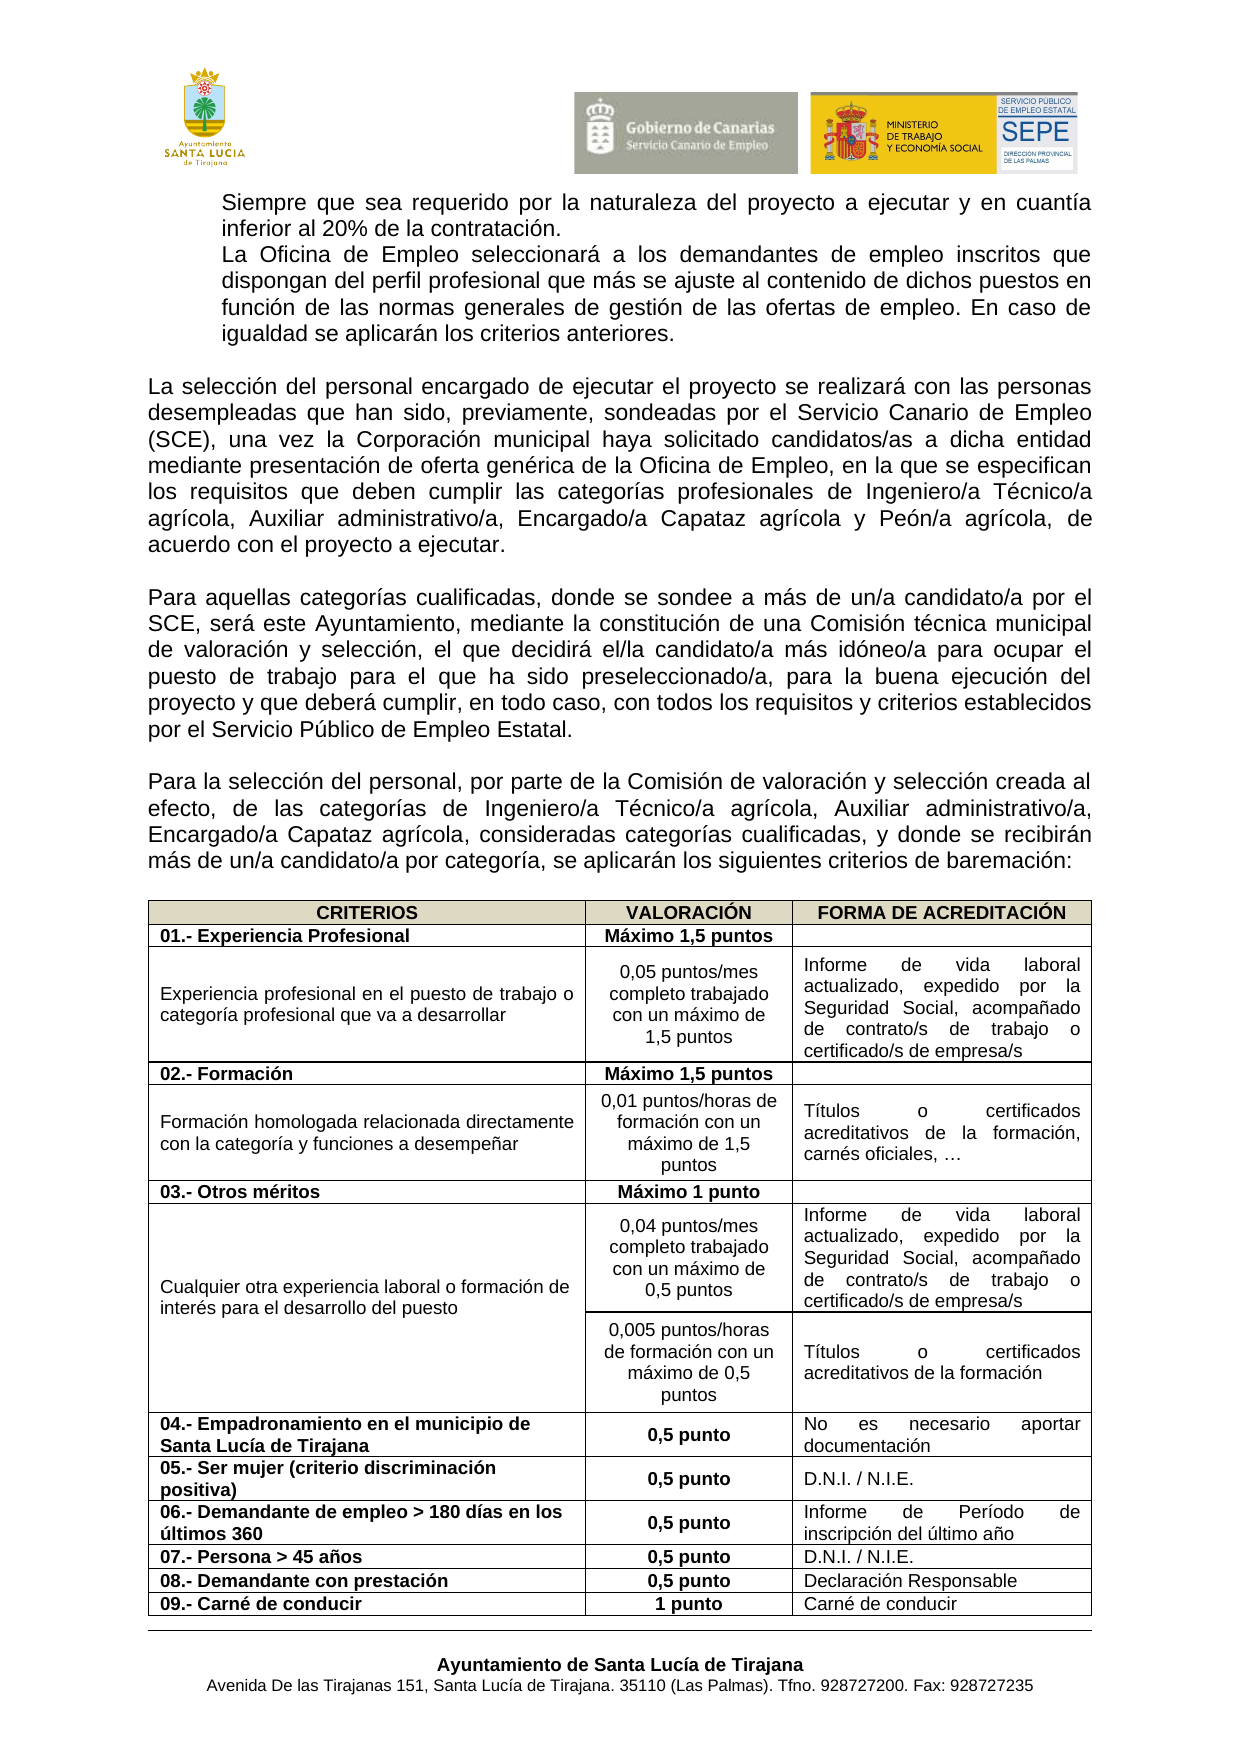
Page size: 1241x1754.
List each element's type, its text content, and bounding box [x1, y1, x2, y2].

table_cell 02.- Formación [149, 1063, 585, 1084]
table_cell 1 punto [586, 1593, 792, 1615]
text Para la selección del personal, por parte de la Comisión de valoración y selección creada al efecto, de las categorías de Ingeniero/a Técnico/a agrícola, Auxiliar administrativo/a, Encargado/a Capataz agrícola, consideradas categorías cualificadas, y donde se recibirán más de un/a candidato/a por categoría, se aplicarán los siguientes criterios de baremación: [148, 768, 1092, 874]
table_cell 0,005 puntos/horas de formación con un máximo de 0,5 puntos [586, 1313, 792, 1412]
table_cell [793, 925, 1091, 946]
table_cell 0,5 punto [586, 1569, 792, 1592]
picture [810, 92, 1078, 174]
table_cell Experiencia profesional en el puesto de trabajo o categoría profesional que va a desarrollar [149, 947, 585, 1061]
table_cell Cualquier otra experiencia laboral o formación de interés para el desarrollo del puesto [149, 1204, 585, 1412]
table_cell Formación homologada relacionada directamente con la categoría y funciones a desempeñar [149, 1085, 585, 1180]
table_cell D.N.I. / N.I.E. [793, 1545, 1091, 1568]
table_cell 06.- Demandante de empleo > 180 días en los últimos 360 [149, 1501, 585, 1544]
table_cell 0,5 punto [586, 1501, 792, 1544]
table_cell Informe de vida laboral actualizado, expedido por la Seguridad Social, acompañado de contrato/s de trabajo o certificado/s de empresa/s [793, 1204, 1091, 1311]
text Siempre que sea requerido por la naturaleza del proyecto a ejecutar y en cuantía inferior al 20% de la contratación. [221, 188, 1092, 241]
table_header CRITERIOS [149, 901, 585, 924]
table_cell Títulos o certificados acreditativos de la formación, carnés oficiales, … [793, 1085, 1091, 1180]
table_cell [793, 1063, 1091, 1084]
text La Oficina de Empleo seleccionará a los demandantes de empleo inscritos que dispongan del perfil profesional que más se ajuste al contenido de dichos puestos en función de las normas generales de gestión de las ofertas de empleo. En caso de igualdad se aplicarán los criterios anteriores. [221, 241, 1092, 347]
text Para aquellas categorías cualificadas, donde se sondee a más de un/a candidato/a por el SCE, será este Ayuntamiento, mediante la constitución de una Comisión técnica municipal de valoración y selección, el que decidirá el/la candidato/a más idóneo/a para ocupar el puesto de trabajo para el que ha sido preseleccionado/a, para la buena ejecución del proyecto y que deberá cumplir, en todo caso, con todos los requisitos y criterios establecidos por el Servicio Público de Empleo Estatal. [148, 584, 1092, 742]
text La selección del personal encargado de ejecutar el proyecto se realizará con las personas desempleadas que han sido, previamente, sondeadas por el Servicio Canario de Empleo (SCE), una vez la Corporación municipal haya solicitado candidatos/as a dicha entidad mediante presentación de oferta genérica de la Oficina de Empleo, en la que se especifican los requisitos que deben cumplir las categorías profesionales de Ingeniero/a Técnico/a agrícola, Auxiliar administrativo/a, Encargado/a Capataz agrícola y Peón/a agrícola, de acuerdo con el proyecto a ejecutar. [148, 373, 1092, 557]
table_header VALORACIÓN [586, 901, 792, 924]
table_cell 05.- Ser mujer (criterio discriminación positiva) [149, 1457, 585, 1500]
table_cell Informe de vida laboral actualizado, expedido por la Seguridad Social, acompañado de contrato/s de trabajo o certificado/s de empresa/s [793, 947, 1091, 1061]
table_cell No es necesario aportar documentación [793, 1413, 1091, 1456]
table_cell Títulos o certificados acreditativos de la formación [793, 1313, 1091, 1412]
table_cell Declaración Responsable [793, 1569, 1091, 1592]
table_cell 0,05 puntos/mes completo trabajado con un máximo de 1,5 puntos [586, 947, 792, 1061]
table_cell 09.- Carné de conducir [149, 1593, 585, 1615]
table_cell Máximo 1 punto [586, 1181, 792, 1203]
picture [147, 59, 262, 174]
table_cell Informe de Período de inscripción del último año [793, 1501, 1091, 1544]
table_cell Máximo 1,5 puntos [586, 925, 792, 946]
table_cell 08.- Demandante con prestación [149, 1569, 585, 1592]
table_cell [793, 1181, 1091, 1203]
table_cell Máximo 1,5 puntos [586, 1063, 792, 1084]
table_cell D.N.I. / N.I.E. [793, 1457, 1091, 1500]
table_cell 0,5 punto [586, 1457, 792, 1500]
table_cell 0,5 punto [586, 1545, 792, 1568]
table_cell 0,5 punto [586, 1413, 792, 1456]
table_cell 0,01 puntos/horas de formación con un máximo de 1,5 puntos [586, 1085, 792, 1180]
table_cell 03.- Otros méritos [149, 1181, 585, 1203]
table_cell 04.- Empadronamiento en el municipio de Santa Lucía de Tirajana [149, 1413, 585, 1456]
table_cell 07.- Persona > 45 años [149, 1545, 585, 1568]
table_header FORMA DE ACREDITACIÓN [793, 901, 1091, 924]
table_cell 01.- Experiencia Profesional [149, 925, 585, 946]
table_cell 0,04 puntos/mes completo trabajado con un máximo de 0,5 puntos [586, 1204, 792, 1311]
table_cell Carné de conducir [793, 1593, 1091, 1615]
